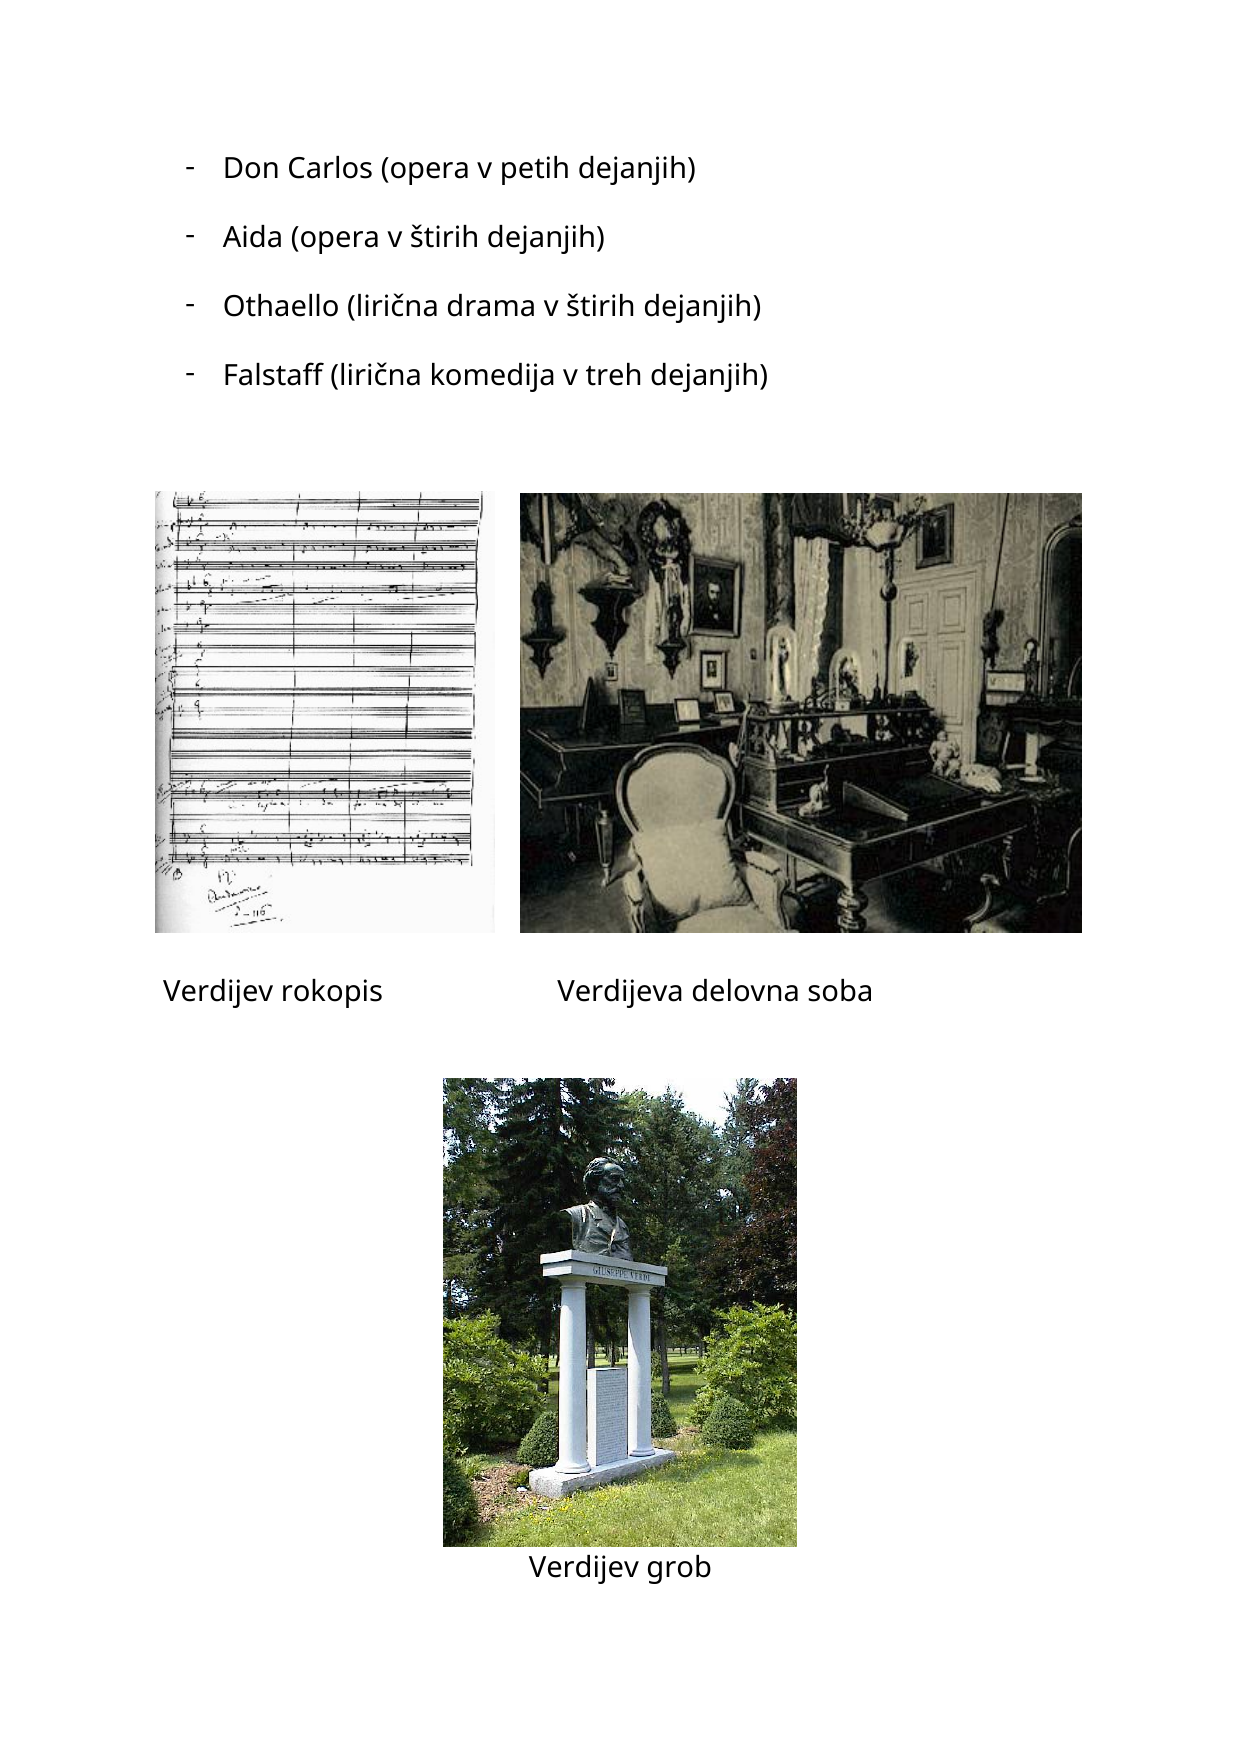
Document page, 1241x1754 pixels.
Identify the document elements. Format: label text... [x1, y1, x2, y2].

picture [443, 1078, 797, 1547]
text Verdijev rokopis Verdijeva delovna soba [148, 970, 1092, 1010]
list Othaello (lirična drama v štirih dejanjih) [185, 285, 1092, 325]
picture [155, 491, 495, 933]
text Verdijev grob [148, 1546, 1092, 1586]
picture [520, 493, 1082, 933]
list Aida (opera v štirih dejanjih) [185, 217, 1092, 256]
list Falstaff (lirična komedija v treh dejanjih) [185, 354, 1092, 394]
list Don Carlos (opera v petih dejanjih) [185, 148, 1092, 187]
